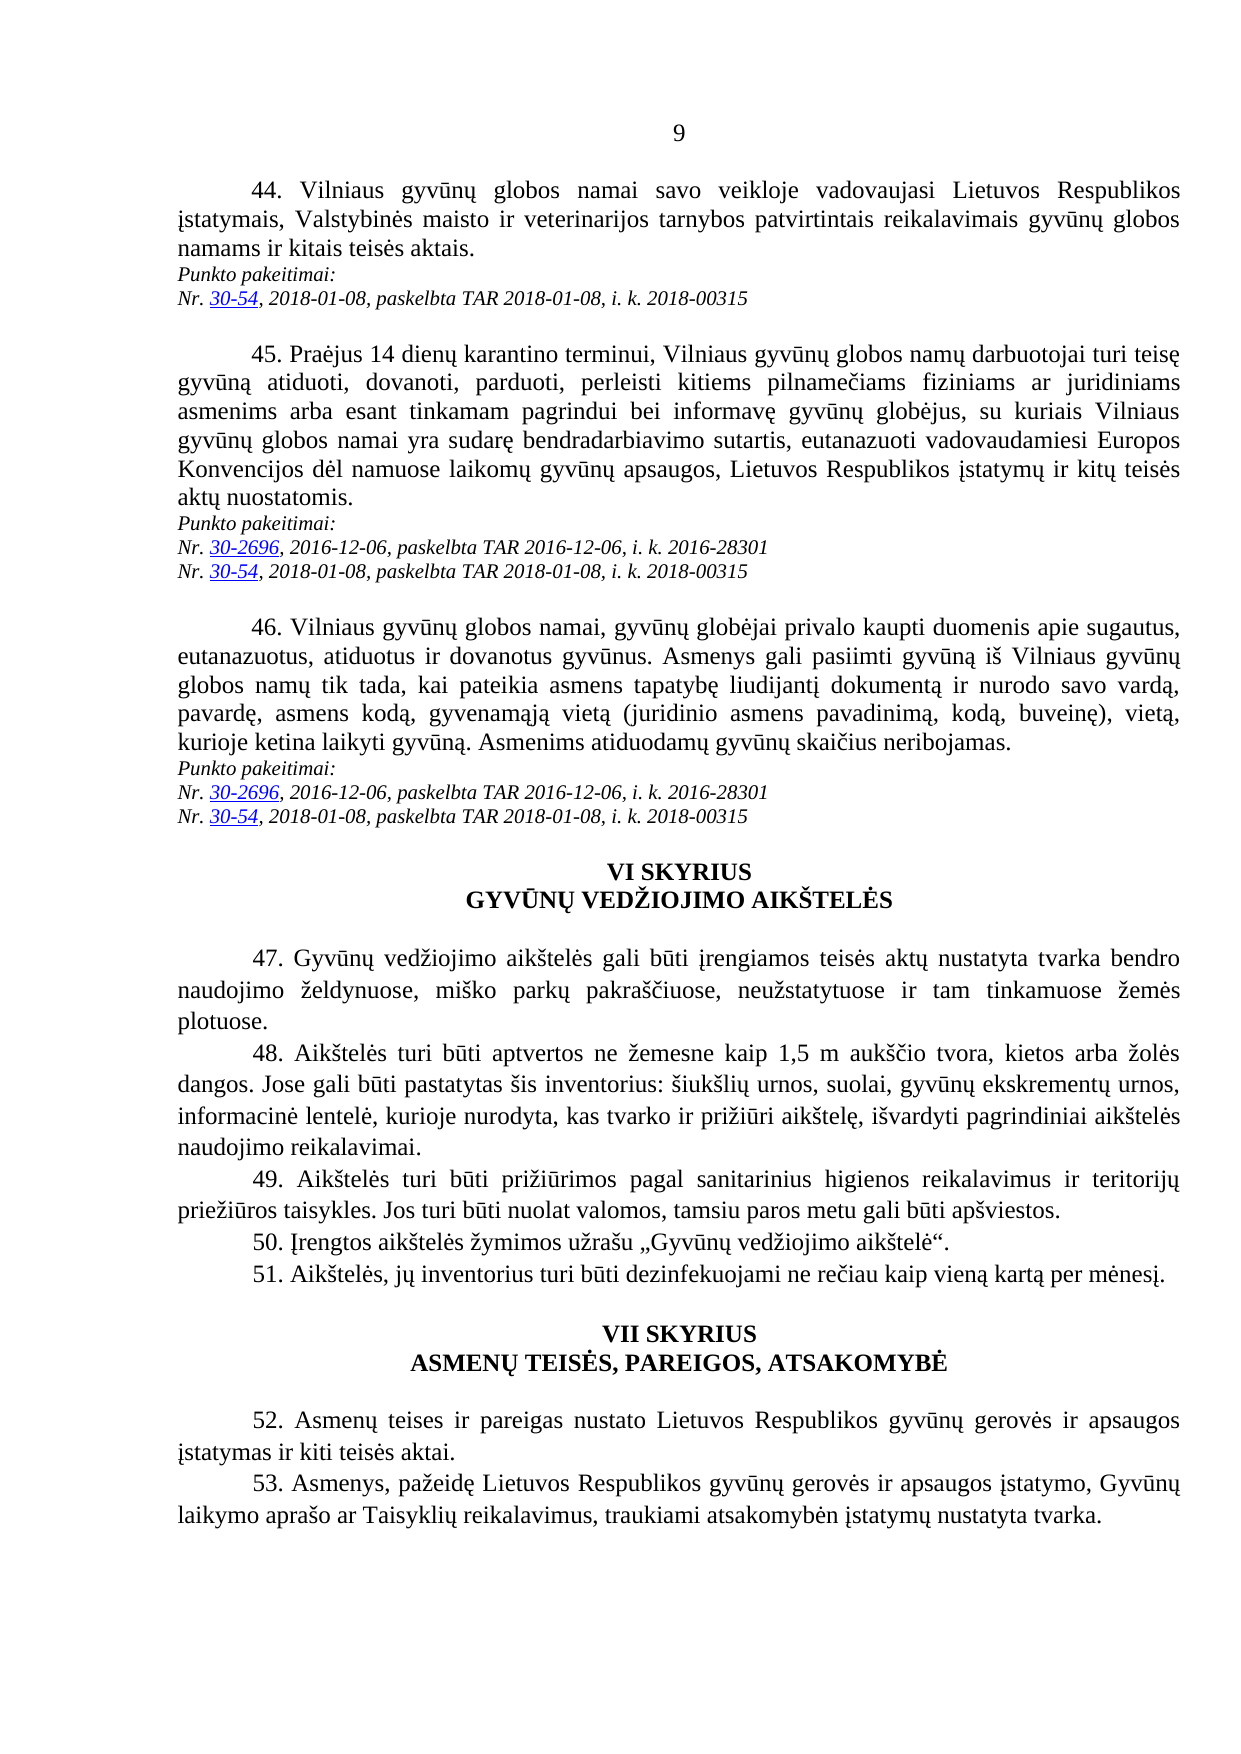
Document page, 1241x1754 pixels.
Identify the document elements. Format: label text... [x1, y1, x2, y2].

text Punkto pakeitimai: [177, 262, 1181, 286]
text Nr. 30-2696, 2016-12-06, paskelbta TAR 2016-12-06, i. k. 2016-28301 [177, 535, 1181, 559]
text 46. Vilniaus gyvūnų globos namai, gyvūnų globėjai privalo kaupti duomenis apie sugautus, eutanazuotus, atiduotus ir dovanotus gyvūnus. Asmenys gali pasiimti gyvūną iš Vilniaus gyvūnų globos namų tik tada, kai pateikia asmens tapatybę liudijantį dokumentą ir nurodo savo vardą, pavardę, asmens kodą, gyvenamąją vietą (juridinio asmens pavadinimą, kodą, buveinę), vietą, kurioje ketina laikyti gyvūną. Asmenims atiduodamų gyvūnų skaičius neribojamas. [177, 612, 1181, 756]
text 49. Aikštelės turi būti prižiūrimos pagal sanitarinius higienos reikalavimus ir teritorijų priežiūros taisykles. Jos turi būti nuolat valomos, tamsiu paros metu gali būti apšviestos. [177, 1164, 1181, 1224]
text 48. Aikštelės turi būti aptvertos ne žemesne kaip 1,5 m aukščio tvora, kietos arba žolės dangos. Jose gali būti pastatytas šis inventorius: šiukšlių urnos, suolai, gyvūnų ekskrementų urnos, informacinė lentelė, kurioje nurodyta, kas tvarko ir prižiūri aikštelę, išvardyti pagrindiniai aikštelės naudojimo reikalavimai. [177, 1038, 1181, 1161]
text 52. Asmenų teises ir pareigas nustato Lietuvos Respublikos gyvūnų gerovės ir apsaugos įstatymas ir kiti teisės aktai. [177, 1405, 1181, 1466]
text 53. Asmenys, pažeidę Lietuvos Respublikos gyvūnų gerovės ir apsaugos įstatymo, Gyvūnų laikymo aprašo ar Taisyklių reikalavimus, traukiami atsakomybėn įstatymų nustatyta tvarka. [177, 1468, 1181, 1529]
text Nr. 30-2696, 2016-12-06, paskelbta TAR 2016-12-06, i. k. 2016-28301 [177, 780, 1181, 804]
text 45. Praėjus 14 dienų karantino terminui, Vilniaus gyvūnų globos namų darbuotojai turi teisę gyvūną atiduoti, dovanoti, parduoti, perleisti kitiems pilnamečiams fiziniams ar juridiniams asmenims arba esant tinkamam pagrindui bei informavę gyvūnų globėjus, su kuriais Vilniaus gyvūnų globos namai yra sudarę bendradarbiavimo sutartis, eutanazuoti vadovaudamiesi Europos Konvencijos dėl namuose laikomų gyvūnų apsaugos, Lietuvos Respublikos įstatymų ir kitų teisės aktų nuostatomis. [177, 339, 1181, 511]
text Punkto pakeitimai: [177, 756, 1181, 780]
text ViI SKYRIUS [177, 1319, 1181, 1348]
text Nr. 30-54, 2018-01-08, paskelbta TAR 2018-01-08, i. k. 2018-00315 [177, 804, 1181, 828]
text 51. Aikštelės, jų inventorius turi būti dezinfekuojami ne rečiau kaip vieną kartą per mėnesį. [177, 1259, 1181, 1287]
text ASMENŲ TEISĖS, PAREIGOS, ATSAKOMYBĖ [177, 1348, 1181, 1377]
text Nr. 30-54, 2018-01-08, paskelbta TAR 2018-01-08, i. k. 2018-00315 [177, 286, 1181, 310]
text 47. Gyvūnų vedžiojimo aikštelės gali būti įrengiamos teisės aktų nustatyta tvarka bendro naudojimo želdynuose, miško parkų pakraščiuose, neužstatytuose ir tam tinkamuose žemės plotuose. [177, 943, 1181, 1035]
text Nr. 30-54, 2018-01-08, paskelbta TAR 2018-01-08, i. k. 2018-00315 [177, 559, 1181, 583]
text Punkto pakeitimai: [177, 511, 1181, 535]
text gyvūnų vedžiojimo AIKŠTELės [177, 886, 1181, 914]
text 44. Vilniaus gyvūnų globos namai savo veikloje vadovaujasi Lietuvos Respublikos įstatymais, Valstybinės maisto ir veterinarijos tarnybos patvirtintais reikalavimais gyvūnų globos namams ir kitais teisės aktais. [177, 176, 1181, 262]
text VI SKYRIUS [177, 857, 1181, 886]
text 50. Įrengtos aikštelės žymimos užrašu „Gyvūnų vedžiojimo aikštelė“. [177, 1227, 1181, 1256]
